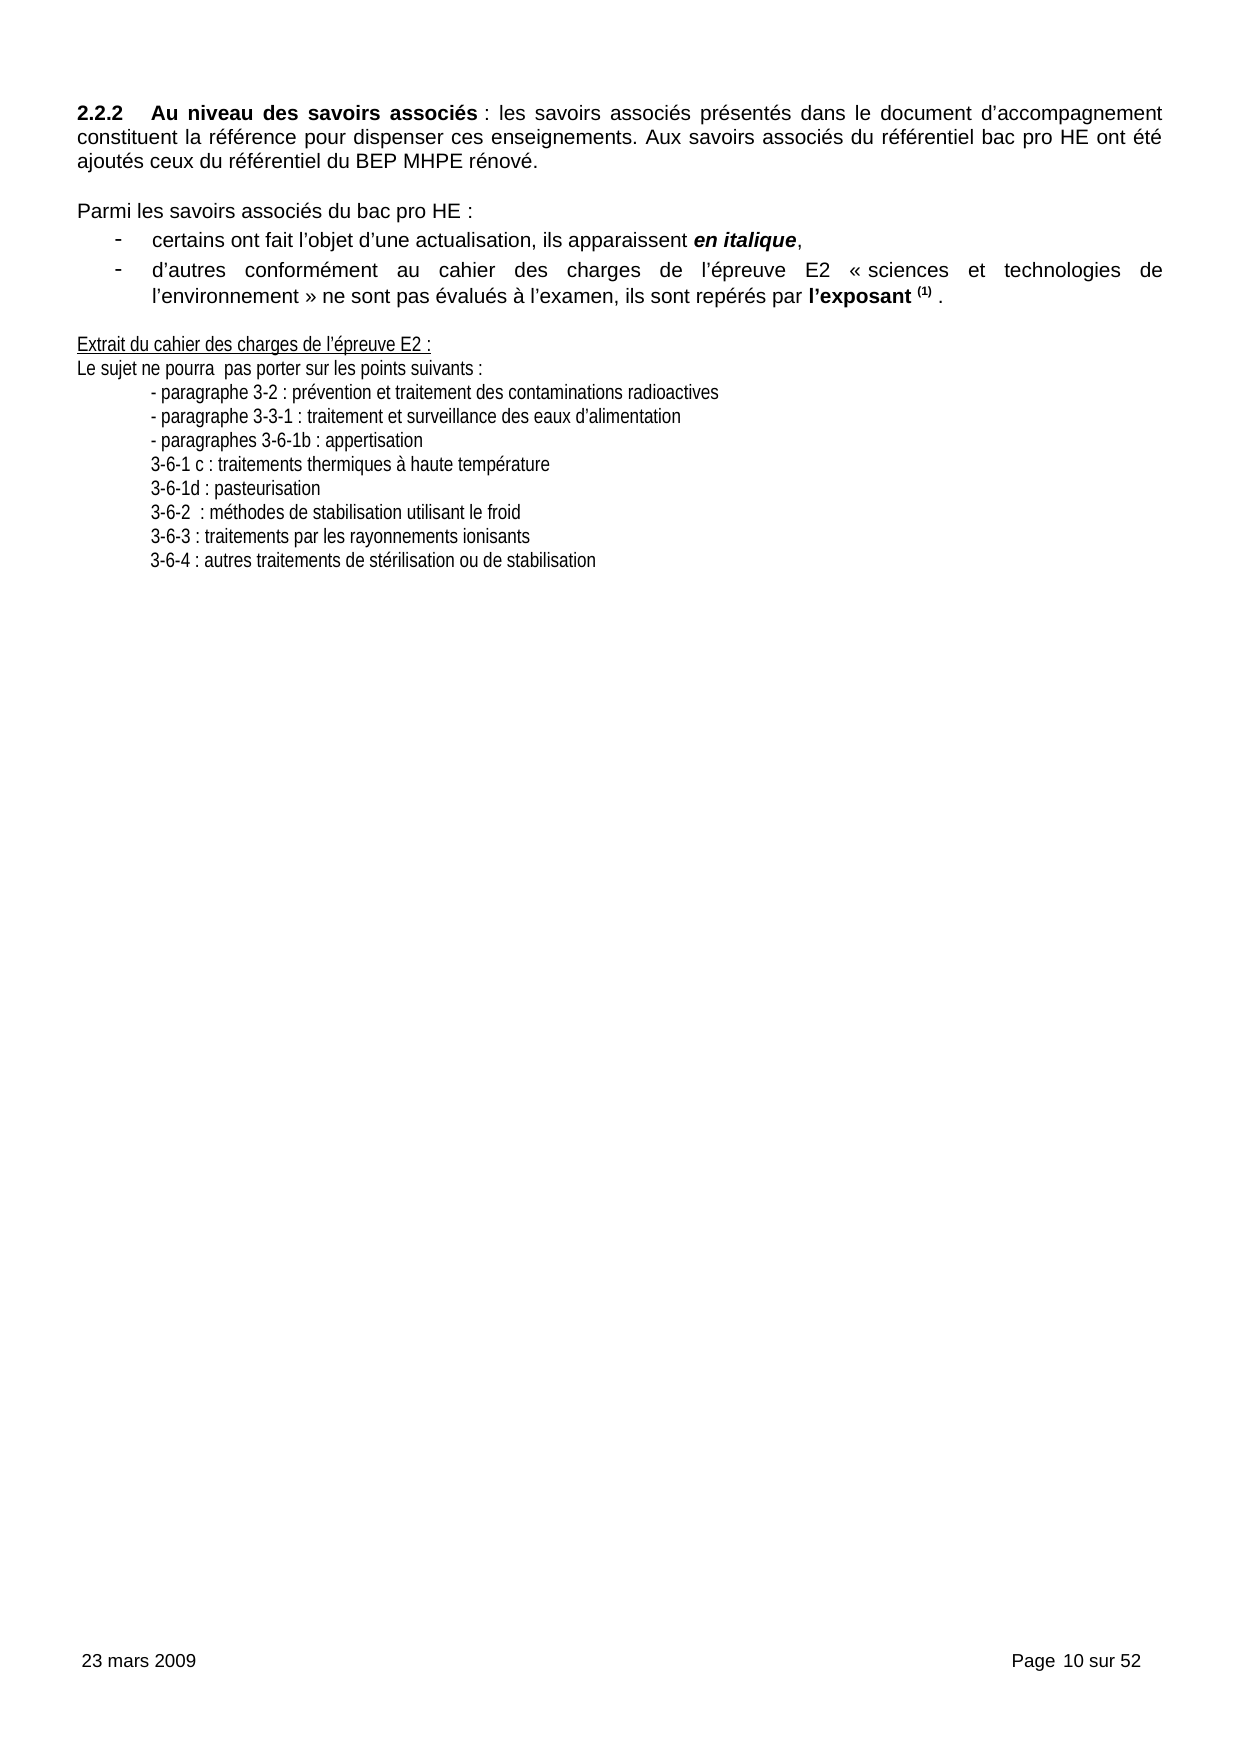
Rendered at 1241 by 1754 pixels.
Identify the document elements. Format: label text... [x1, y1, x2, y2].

text Extrait du cahier des charges de l’épreuve E2 : [77, 332, 1163, 356]
text 2.2.2 Au niveau des savoirs associés : les savoirs associés présentés dans le document d’accompagnement constituent la référence pour dispenser ces enseignements. Aux savoirs associés du référentiel bac pro HE ont été ajoutés ceux du référentiel du BEP MHPE rénové. [77, 101, 1163, 173]
text 3-6-3 : traitements par les rayonnements ionisants [77, 523, 1163, 547]
text Parmi les savoirs associés du bac pro HE : [77, 199, 1163, 223]
text - paragraphes 3-6-1b : appertisation [77, 428, 1163, 452]
text 3-6-1d : pasteurisation [77, 476, 1163, 499]
list certains ont fait l’objet d’une actualisation, ils apparaissent en italique, [114, 223, 1163, 253]
text 3-6-2 : méthodes de stabilisation utilisant le froid [77, 499, 1163, 523]
list d’autres conformément au cahier des charges de l’épreuve E2 « sciences et technologies de l’environnement » ne sont pas évalués à l’examen, ils sont repérés par l’exposant (1) . [114, 253, 1163, 308]
text - paragraphe 3-3-1 : traitement et surveillance des eaux d’alimentation [77, 404, 1163, 428]
text - paragraphe 3-2 : prévention et traitement des contaminations radioactives [77, 380, 1163, 404]
text 3-6-1 c : traitements thermiques à haute température [77, 452, 1163, 476]
text Le sujet ne pourra pas porter sur les points suivants : [77, 356, 1163, 380]
text 3-6-4 : autres traitements de stérilisation ou de stabilisation [150, 547, 1163, 571]
